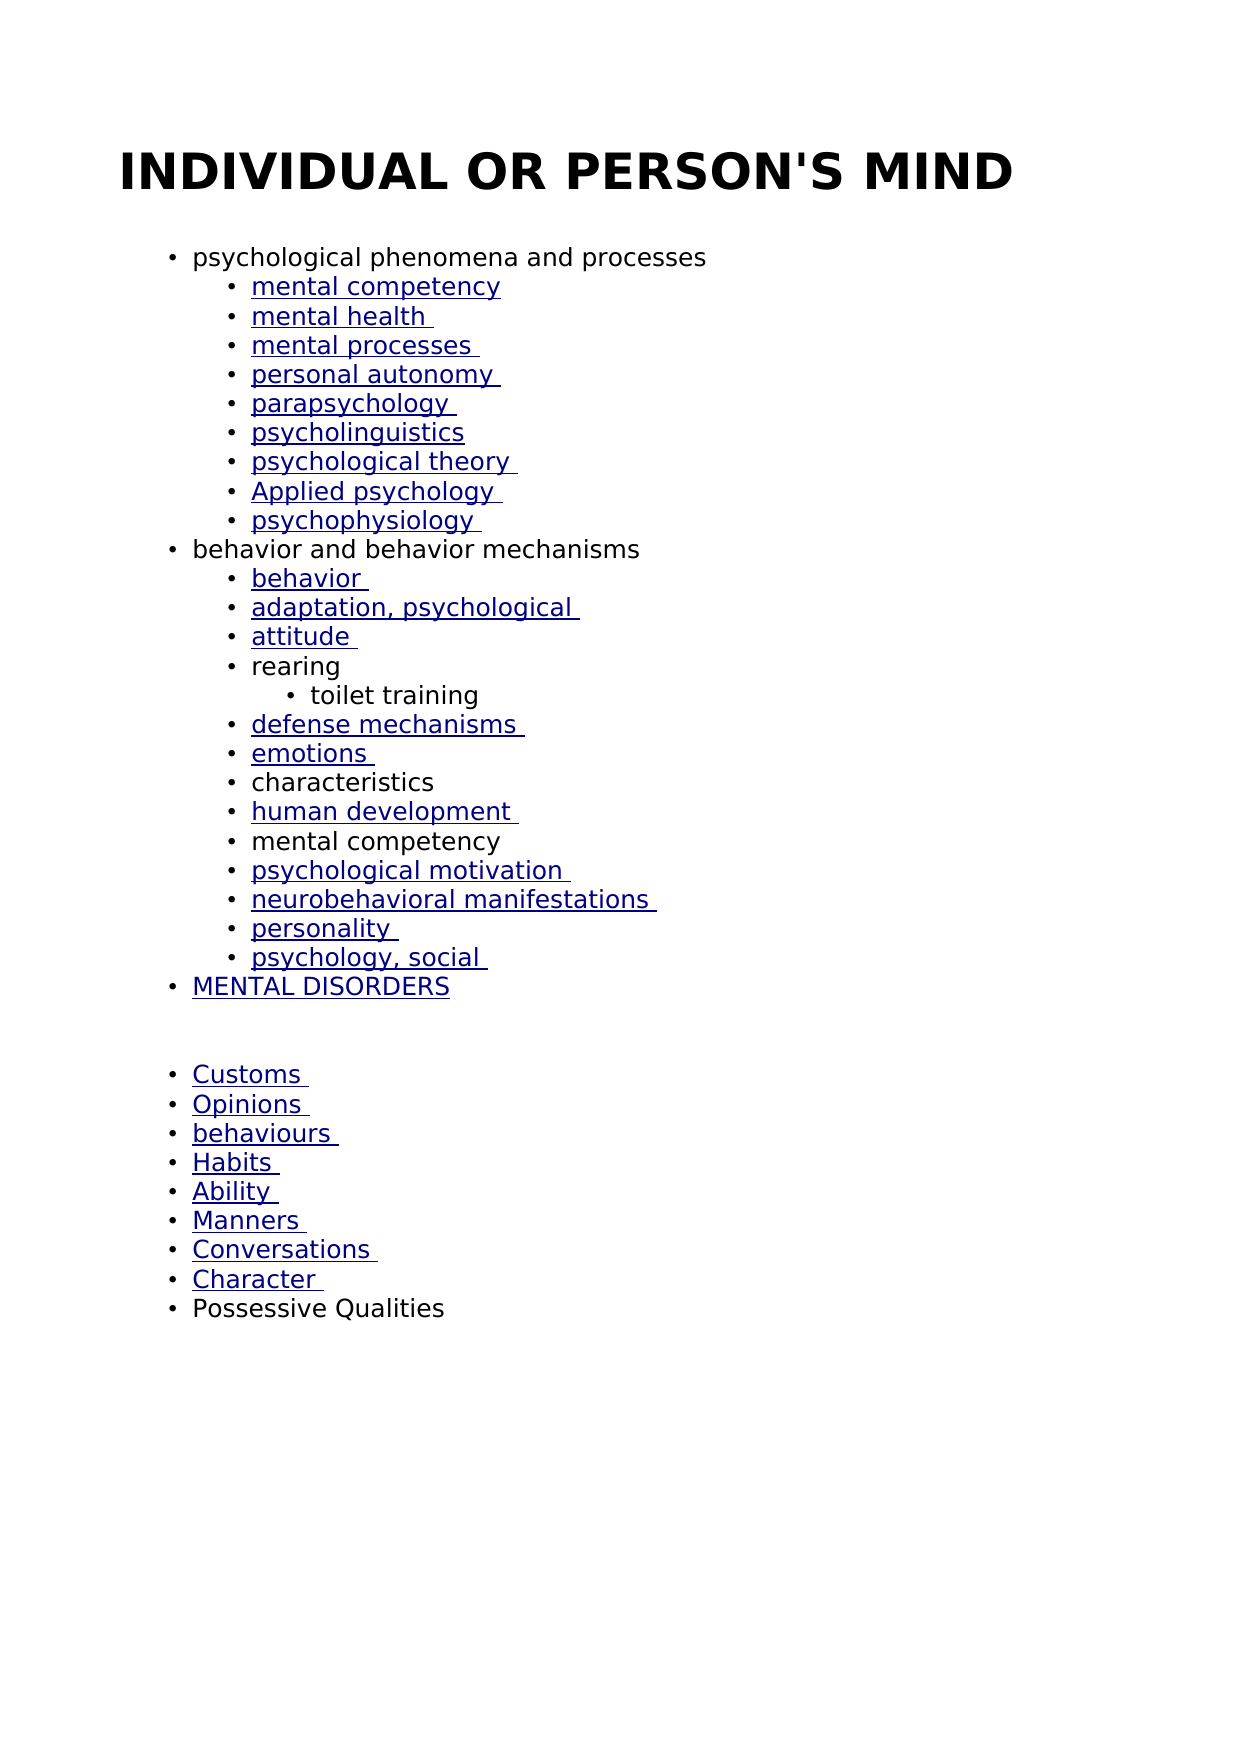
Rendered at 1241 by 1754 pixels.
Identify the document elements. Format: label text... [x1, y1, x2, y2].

list adaptation, psychological [236, 593, 1122, 622]
list personal autonomy [236, 360, 1122, 389]
list Conversations [177, 1236, 1122, 1265]
list attitude [236, 622, 1122, 652]
list Possessive Qualities [177, 1294, 1122, 1323]
list behaviours [177, 1119, 1122, 1148]
list Opinions [177, 1090, 1122, 1119]
list mental processes [236, 331, 1122, 360]
list psychological phenomena and processes [177, 243, 1122, 272]
list behavior and behavior mechanisms [177, 535, 1122, 564]
list Ability [177, 1177, 1122, 1206]
list toilet training [295, 681, 1122, 710]
list characteristics [236, 768, 1122, 797]
subtitle INDIVIDUAL OR PERSON'S MIND [118, 143, 1122, 201]
list mental competency [236, 827, 1122, 856]
list human development [236, 797, 1122, 827]
list parapsychology [236, 389, 1122, 418]
list neurobehavioral manifestations [236, 885, 1122, 914]
list MENTAL DISORDERS [177, 972, 1122, 1002]
list personality [236, 914, 1122, 943]
list Customs [177, 1061, 1122, 1090]
list psychology, social [236, 943, 1122, 972]
list emotions [236, 739, 1122, 768]
list psychological motivation [236, 856, 1122, 885]
list Applied psychology [236, 477, 1122, 506]
list Manners [177, 1206, 1122, 1236]
list Habits [177, 1148, 1122, 1177]
list psycholinguistics [236, 418, 1122, 447]
list mental health [236, 302, 1122, 331]
list Character [177, 1265, 1122, 1294]
list rearing [236, 652, 1122, 681]
list behavior [236, 564, 1122, 593]
list defense mechanisms [236, 710, 1122, 739]
list psychophysiology [236, 506, 1122, 535]
list mental competency [236, 272, 1122, 302]
list psychological theory [236, 447, 1122, 477]
